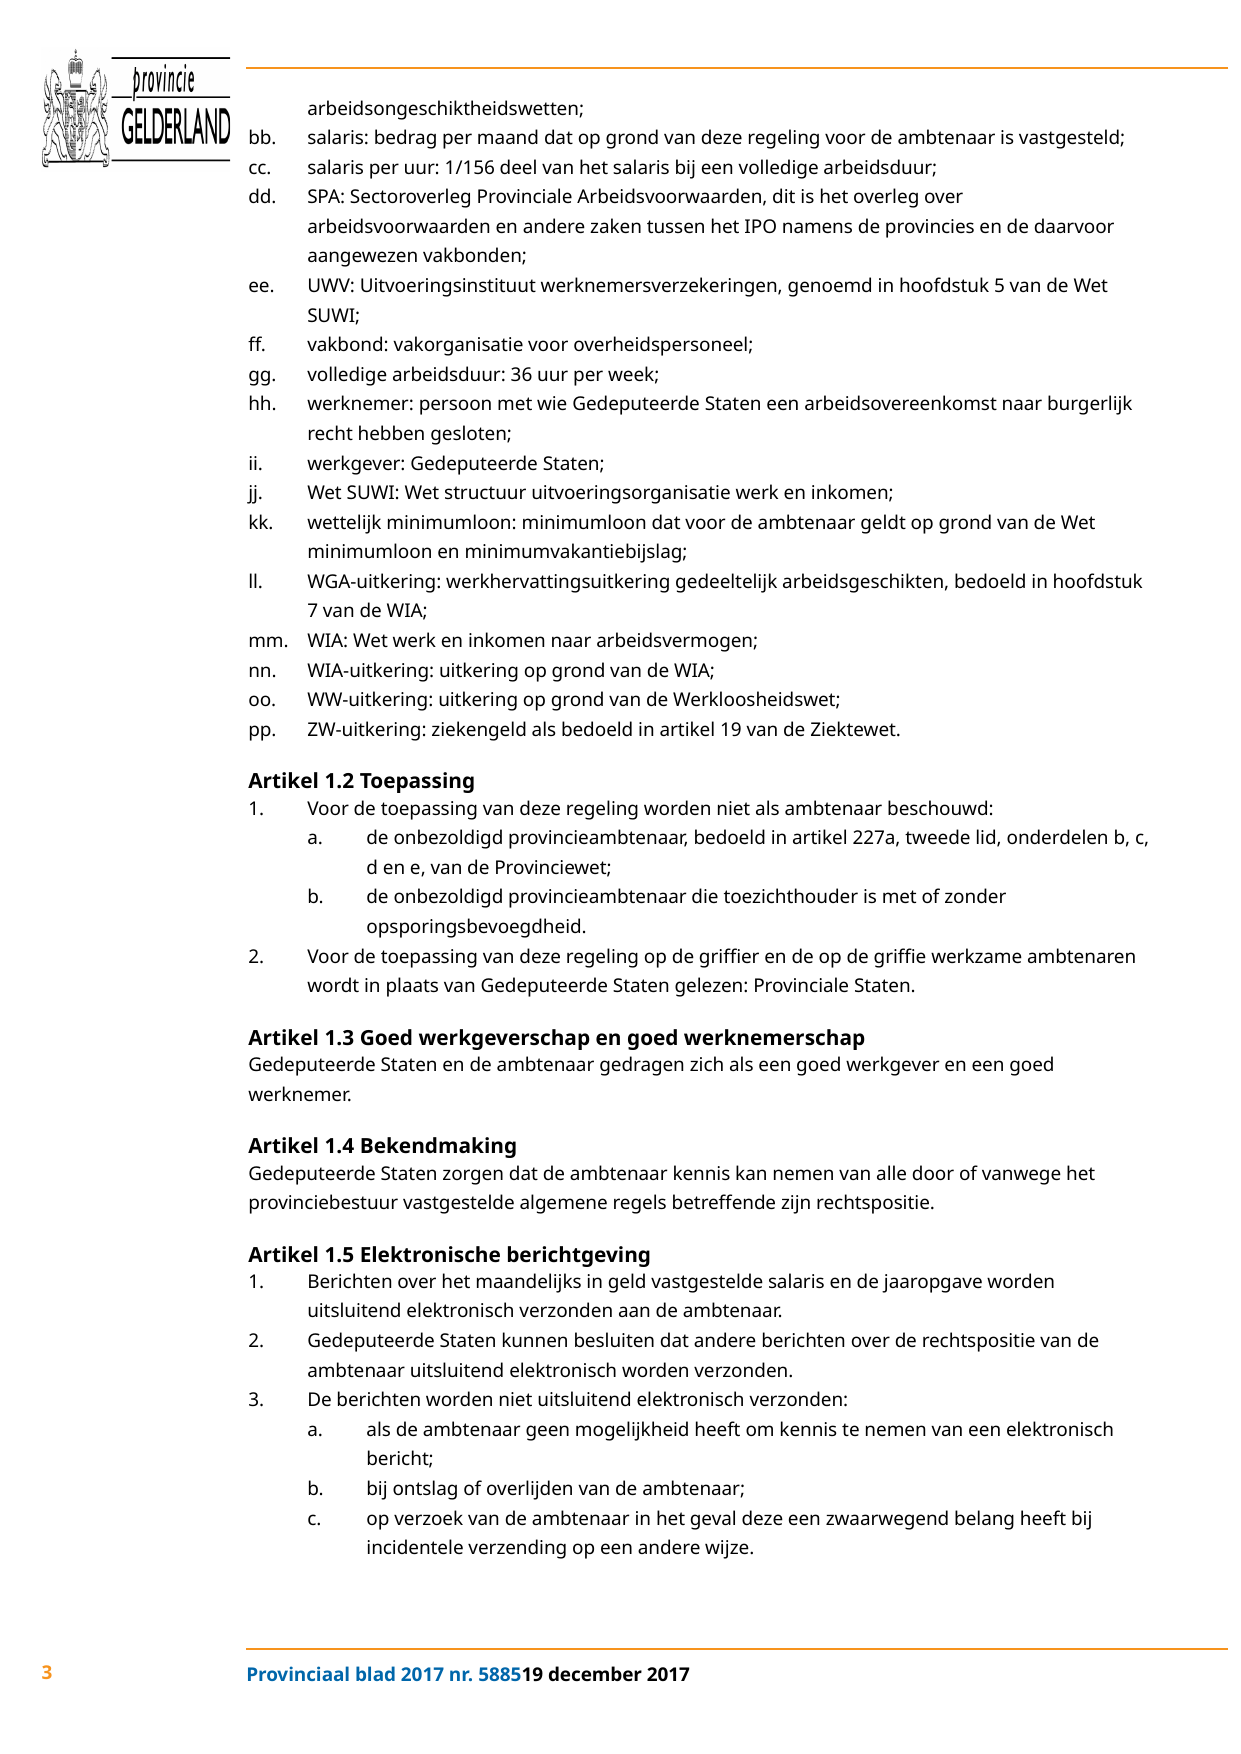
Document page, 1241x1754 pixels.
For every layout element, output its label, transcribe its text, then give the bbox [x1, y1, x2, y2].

list Voor de toepassing van deze regeling op de griffier en de op de griffie werkzame ambtenaren wordt in plaats van Gedeputeerde Staten gelezen: Provinciale Staten. [248, 943, 1152, 998]
list Voor de toepassing van deze regeling worden niet als ambtenaar beschouwd: [248, 795, 1152, 821]
list als de ambtenaar geen mogelijkheid heeft om kennis te nemen van een elektronisch bericht; [307, 1416, 1152, 1471]
list Berichten over het maandelijks in geld vastgestelde salaris en de jaaropgave worden uitsluitend elektronisch verzonden aan de ambtenaar. [248, 1268, 1152, 1323]
list Wet SUWI: Wet structuur uitvoeringsorganisatie werk en inkomen; [248, 479, 1152, 505]
list vakbond: vakorganisatie voor overheidspersoneel; [248, 331, 1152, 357]
list op verzoek van de ambtenaar in het geval deze een zwaarwegend belang heeft bij incidentele verzending op een andere wijze. [307, 1505, 1152, 1560]
list wettelijk minimumloon: minimumloon dat voor de ambtenaar geldt op grond van de Wet minimumloon en minimumvakantiebijslag; [248, 509, 1152, 564]
list De berichten worden niet uitsluitend elektronisch verzonden: [248, 1386, 1152, 1412]
list werkgever: Gedeputeerde Staten; [248, 450, 1152, 476]
list SPA: Sectoroverleg Provinciale Arbeidsvoorwaarden, dit is het overleg over arbeidsvoorwaarden en andere zaken tussen het IPO namens de provincies en de daarvoor aangewezen vakbonden; [248, 183, 1152, 268]
list arbeidsongeschiktheidswetten; [248, 95, 1152, 121]
list werknemer: persoon met wie Gedeputeerde Staten een arbeidsovereenkomst naar burgerlijk recht hebben gesloten; [248, 391, 1152, 446]
text Gedeputeerde Staten zorgen dat de ambtenaar kennis kan nemen van alle door of vanwege het provinciebestuur vastgestelde algemene regels betreffende zijn rechtspositie. [248, 1160, 1152, 1215]
text Artikel 1.3 Goed werkgeverschap en goed werknemerschap [248, 1023, 1152, 1051]
picture [41, 47, 231, 172]
text Gedeputeerde Staten en de ambtenaar gedragen zich als een goed werkgever en een goed werknemer. [248, 1051, 1152, 1107]
text Artikel 1.2 Toepassing [248, 766, 1152, 795]
list WW-uitkering: uitkering op grond van de Werkloosheidswet; [248, 686, 1152, 712]
list ZW-uitkering: ziekengeld als bedoeld in artikel 19 van de Ziektewet. [248, 716, 1152, 742]
list salaris per uur: 1/156 deel van het salaris bij een volledige arbeidsduur; [248, 154, 1152, 180]
list WIA: Wet werk en inkomen naar arbeidsvermogen; [248, 627, 1152, 653]
list de onbezoldigd provincieambtenaar die toezichthouder is met of zonder opsporingsbevoegdheid. [307, 884, 1152, 939]
list bij ontslag of overlijden van de ambtenaar; [307, 1475, 1152, 1501]
list WIA-uitkering: uitkering op grond van de WIA; [248, 657, 1152, 683]
list WGA-uitkering: werkhervattingsuitkering gedeeltelijk arbeidsgeschikten, bedoeld in hoofdstuk 7 van de WIA; [248, 568, 1152, 623]
text Artikel 1.5 Elektronische berichtgeving [248, 1240, 1152, 1268]
list Gedeputeerde Staten kunnen besluiten dat andere berichten over de rechtspositie van de ambtenaar uitsluitend elektronisch worden verzonden. [248, 1327, 1152, 1383]
list de onbezoldigd provincieambtenaar, bedoeld in artikel 227a, tweede lid, onderdelen b, c, d en e, van de Provinciewet; [307, 824, 1152, 880]
list salaris: bedrag per maand dat op grond van deze regeling voor de ambtenaar is vastgesteld; [248, 124, 1152, 150]
list UWV: Uitvoeringsinstituut werknemersverzekeringen, genoemd in hoofdstuk 5 van de Wet SUWI; [248, 272, 1152, 328]
text Artikel 1.4 Bekendmaking [248, 1131, 1152, 1160]
list volledige arbeidsduur: 36 uur per week; [248, 361, 1152, 387]
